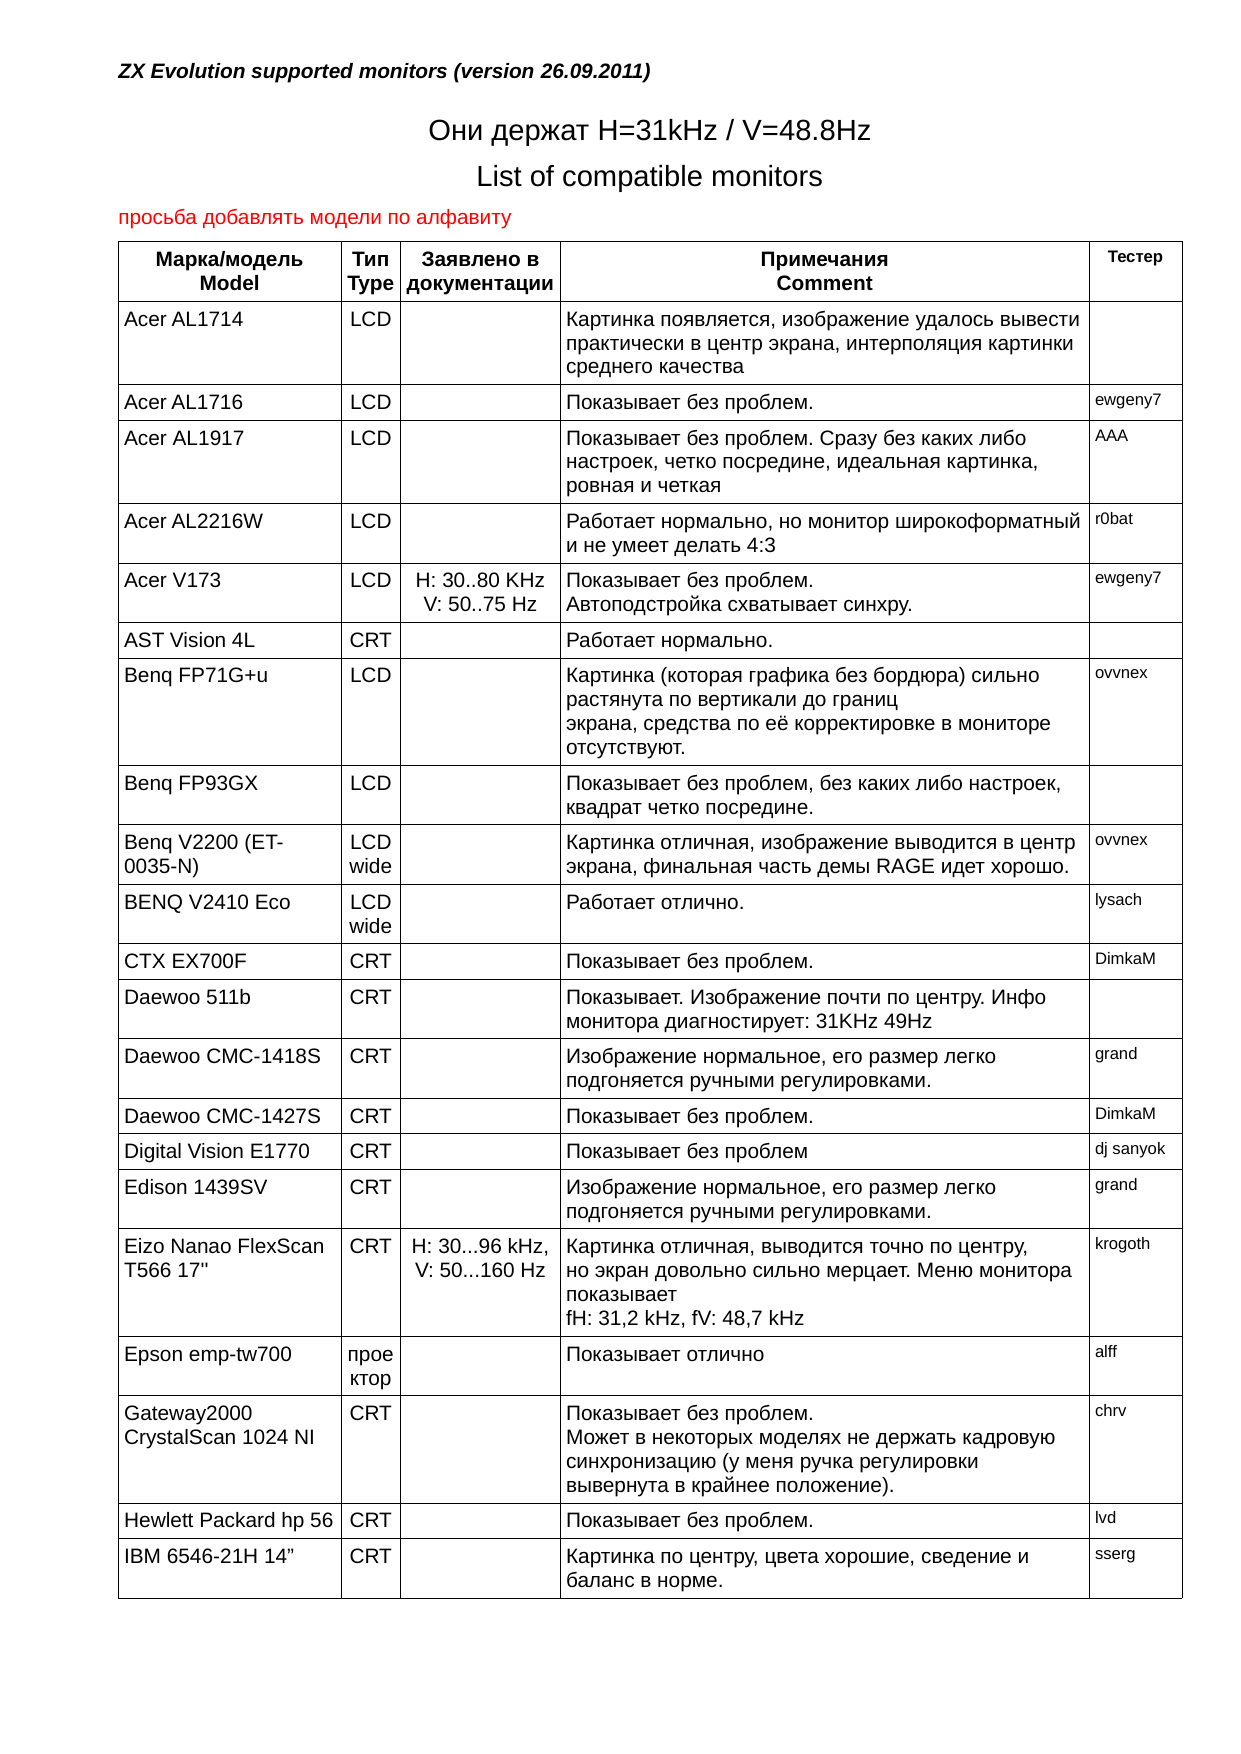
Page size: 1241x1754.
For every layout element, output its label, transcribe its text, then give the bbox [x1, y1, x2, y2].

table_cell CRT [342, 944, 400, 979]
table_cell [401, 504, 560, 562]
table_cell AAA [1090, 421, 1182, 503]
table_cell LCD wide [342, 825, 400, 884]
table_header Примечания Comment [561, 242, 1089, 301]
table_cell Acer AL2216W [119, 504, 341, 562]
table_cell lysach [1090, 885, 1182, 943]
table_cell [401, 1539, 560, 1597]
table_cell BENQ V2410 Eco [119, 885, 341, 943]
table_cell Показывает отлично [561, 1337, 1089, 1395]
table_cell [401, 659, 560, 765]
table_cell Acer AL1917 [119, 421, 341, 503]
table_cell Benq V2200 (ET-0035-N) [119, 825, 341, 884]
table_cell Daewoo CMC-1418S [119, 1039, 341, 1098]
table_cell Картинка (которая графика без бордюра) сильно растянута по вертикали до границ экрана, средства по её корректировке в мониторе отсутствуют. [561, 659, 1089, 765]
table_cell Работает нормально, но монитор широкоформатный и не умеет делать 4:3 [561, 504, 1089, 562]
table_cell [401, 623, 560, 657]
table_cell Acer V173 [119, 564, 341, 622]
table_cell CRT [342, 980, 400, 1038]
table_cell Epson emp-tw700 [119, 1337, 341, 1395]
table_cell lvd [1090, 1504, 1182, 1538]
table_cell Изображение нормальное, его размер легко подгоняется ручными регулировками. [561, 1170, 1089, 1228]
table_header Марка/модель Model [119, 242, 341, 301]
table_cell CRT [342, 1539, 400, 1597]
table_cell [401, 1337, 560, 1395]
table_cell [401, 825, 560, 884]
text Они держат H=31kHz / V=48.8Hz [118, 112, 1181, 146]
table_cell LCD [342, 564, 400, 622]
table_cell CRT [342, 1099, 400, 1133]
table_cell [401, 1504, 560, 1538]
table_cell DimkaM [1090, 1099, 1182, 1133]
table_cell Gateway2000 CrystalScan 1024 NI [119, 1396, 341, 1502]
table_cell Показывает без проблем. [561, 385, 1089, 419]
table_cell [401, 1039, 560, 1098]
table_cell LCD [342, 421, 400, 503]
table_cell sserg [1090, 1539, 1182, 1597]
table_cell [401, 302, 560, 384]
table_cell CRT [342, 623, 400, 657]
table_cell [401, 980, 560, 1038]
table_cell CRT [342, 1134, 400, 1169]
table_cell Показывает без проблем. [561, 1099, 1089, 1133]
table_cell Benq FP71G+u [119, 659, 341, 765]
table_cell LCD [342, 385, 400, 419]
table_cell H: 30..80 KHz V: 50..75 Hz [401, 564, 560, 622]
table_cell [401, 1396, 560, 1502]
table_cell krogoth [1090, 1229, 1182, 1336]
table_cell chrv [1090, 1396, 1182, 1502]
table_cell Картинка отличная, выводится точно по центру, но экран довольно сильно мерцает. Меню монитора показывает fH: 31,2 kHz, fV: 48,7 kHz [561, 1229, 1089, 1336]
table_cell alff [1090, 1337, 1182, 1395]
table_cell [401, 1099, 560, 1133]
table_cell CRT [342, 1229, 400, 1336]
table_cell Benq FP93GX [119, 766, 341, 824]
table_cell LCD wide [342, 885, 400, 943]
table_cell ovvnex [1090, 825, 1182, 884]
table_cell ewgeny7 [1090, 385, 1182, 419]
table_cell H: 30...96 kHz, V: 50...160 Hz [401, 1229, 560, 1336]
table_cell CTX EX700F [119, 944, 341, 979]
table_cell LCD [342, 766, 400, 824]
table_cell CRT [342, 1039, 400, 1098]
table_cell Картинка по центру, цвета хорошие, сведение и баланс в норме. [561, 1539, 1089, 1597]
table_cell Показывает без проблем [561, 1134, 1089, 1169]
table_cell ovvnex [1090, 659, 1182, 765]
table_cell Hewlett Packard hp 56 [119, 1504, 341, 1538]
table_cell [401, 1170, 560, 1228]
table_cell ewgeny7 [1090, 564, 1182, 622]
table_cell Работает нормально. [561, 623, 1089, 657]
table_cell Показывает без проблем. [561, 944, 1089, 979]
table_cell Показывает без проблем. Автоподстройка схватывает синхру. [561, 564, 1089, 622]
table_cell Показывает. Изображение почти по центру. Инфо монитора диагностирует: 31KHz 49Hz [561, 980, 1089, 1038]
table_cell Показывает без проблем. Может в некоторых моделях не держать кадровую синхронизацию (у меня ручка регулировки вывернута в крайнее положение). [561, 1396, 1089, 1502]
table_cell [401, 1134, 560, 1169]
table_cell CRT [342, 1170, 400, 1228]
table_cell [401, 885, 560, 943]
table_cell DimkaM [1090, 944, 1182, 979]
table_cell Acer AL1716 [119, 385, 341, 419]
table_cell CRT [342, 1396, 400, 1502]
text просьба добавлять модели по алфавиту [118, 204, 1181, 228]
table_cell LCD [342, 504, 400, 562]
table_cell Показывает без проблем, без каких либо настроек, квадрат четко посредине. [561, 766, 1089, 824]
table_cell dj sanyok [1090, 1134, 1182, 1169]
table_cell [401, 385, 560, 419]
table_cell [401, 421, 560, 503]
table_cell LCD [342, 302, 400, 384]
table_cell Edison 1439SV [119, 1170, 341, 1228]
table_cell r0bat [1090, 504, 1182, 562]
table_cell Показывает без проблем. [561, 1504, 1089, 1538]
table_header Заявлено в документации [401, 242, 560, 301]
table_cell Digital Vision E1770 [119, 1134, 341, 1169]
table_cell Daewoo 511b [119, 980, 341, 1038]
table_cell [401, 766, 560, 824]
table_cell Daewoo CMC-1427S [119, 1099, 341, 1133]
table_cell Картинка появляется, изображение удалось вывести практически в центр экрана, интерполяция картинки среднего качества [561, 302, 1089, 384]
table_cell Работает отлично. [561, 885, 1089, 943]
text List of compatible monitors [118, 158, 1181, 192]
table_cell Картинка отличная, изображение выводится в центр экрана, финальная часть демы RAGE идет хорошо. [561, 825, 1089, 884]
table_cell [401, 944, 560, 979]
table_cell Показывает без проблем. Сразу без каких либо настроек, четко посредине, идеальная картинка, ровная и четкая [561, 421, 1089, 503]
table_cell [1090, 766, 1182, 824]
table_cell [1090, 302, 1182, 384]
table_cell [1090, 980, 1182, 1038]
table_header Тип Type [342, 242, 400, 301]
table_cell grand [1090, 1170, 1182, 1228]
table_cell [1090, 623, 1182, 657]
table_cell Изображение нормальное, его размер легко подгоняется ручными регулировками. [561, 1039, 1089, 1098]
table_cell AST Vision 4L [119, 623, 341, 657]
table_cell Acer AL1714 [119, 302, 341, 384]
table_cell LCD [342, 659, 400, 765]
table_cell CRT [342, 1504, 400, 1538]
table_cell IBM 6546-21H 14” [119, 1539, 341, 1597]
table_cell Eizo Nanao FlexScan T566 17'' [119, 1229, 341, 1336]
table_header Тестер [1090, 242, 1182, 301]
table_cell проектор [342, 1337, 400, 1395]
table_cell grand [1090, 1039, 1182, 1098]
